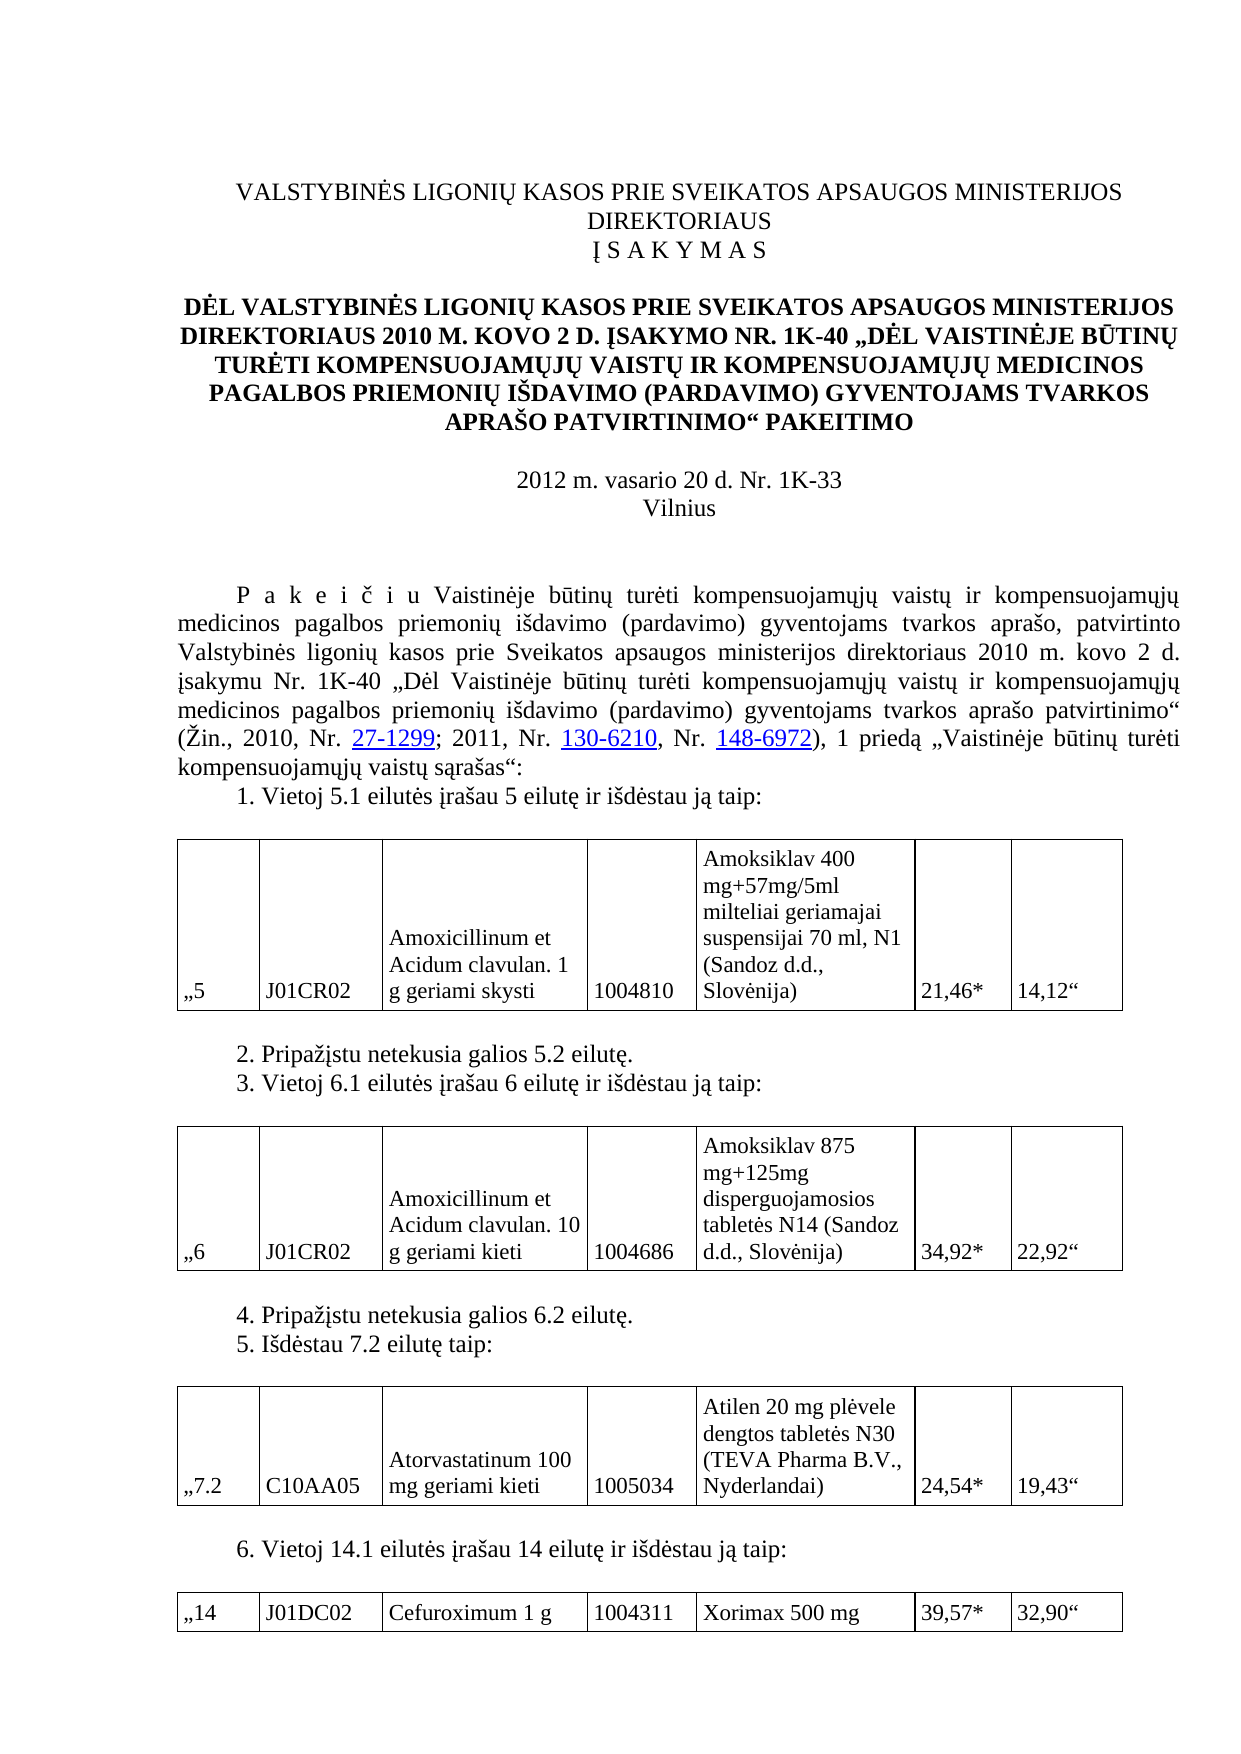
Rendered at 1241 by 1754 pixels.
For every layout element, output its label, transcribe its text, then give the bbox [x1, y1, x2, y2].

table_header Amoxicillinum et Acidum clavulan. 10 g geriami kieti [383, 1127, 587, 1270]
table_header 34,92* [916, 1127, 1011, 1270]
table_header 22,92“ [1012, 1127, 1122, 1270]
table_header Amoxicillinum et Acidum clavulan. 1 g geriami skysti [383, 840, 587, 1009]
table_header C10AA05 [260, 1387, 382, 1504]
table_header 24,54* [916, 1387, 1011, 1504]
table_header Atorvastatinum 100 mg geriami kieti [383, 1387, 587, 1504]
table_header „5 [178, 840, 259, 1009]
text 3. Vietoj 6.1 eilutės įrašau 6 eilutę ir išdėstau ją taip: [177, 1068, 1181, 1097]
table_header 1004686 [588, 1127, 696, 1270]
table_header 19,43“ [1012, 1387, 1122, 1504]
text 5. Išdėstau 7.2 eilutę taip: [177, 1329, 1181, 1357]
text 6. Vietoj 14.1 eilutės įrašau 14 eilutę ir išdėstau ją taip: [177, 1534, 1181, 1563]
table_header Amoksiklav 875 mg+125mg disperguojamosios tabletės N14 (Sandoz d.d., Slovėnija) [697, 1127, 914, 1270]
table_header Xorimax 500 mg [697, 1593, 914, 1631]
text 4. Pripažįstu netekusia galios 6.2 eilutę. [177, 1300, 1181, 1329]
table_header J01DC02 [260, 1593, 382, 1631]
text 1. Vietoj 5.1 eilutės įrašau 5 eilutę ir išdėstau ją taip: [177, 781, 1181, 810]
text Vilnius [177, 493, 1181, 522]
text 2. Pripažįstu netekusia galios 5.2 eilutę. [177, 1039, 1181, 1068]
table_header 32,90“ [1012, 1593, 1122, 1631]
table_header J01CR02 [260, 1127, 382, 1270]
table_header 1004311 [588, 1593, 696, 1631]
table_header 14,12“ [1012, 840, 1122, 1009]
table_header 1005034 [588, 1387, 696, 1504]
table_header „14 [178, 1593, 259, 1631]
table_header Cefuroximum 1 g [383, 1593, 587, 1631]
table_header „7.2 [178, 1387, 259, 1504]
table_header 39,57* [916, 1593, 1011, 1631]
text DĖL VALSTYBINĖS LIGONIŲ KASOS PRIE SVEIKATOS APSAUGOS MINISTERIJOS DIREKTORIAUS 2010 M. KOVO 2 D. ĮSAKYMO Nr. 1K-40 „dĖL VAISTINĖJE BŪTINŲ TURĖTI KOMPENSUOJAMŲJŲ VAISTŲ IR KOMPENSUOJAMŲJŲ MEDICINOS PAGALBOS PRIEMONIŲ IŠDAVIMO (PARDAVIMO) GYVENTOJAMS TVARKOS APRAŠO PATVIRTINIMO“ PAKEITIMO [177, 292, 1181, 436]
text Į S A K Y M A S [177, 235, 1181, 263]
text VALSTYBINĖS LIGONIŲ KASOS PRIE SVEIKATOS APSAUGOS MINISTERIJOS DIREKTORIAUS [177, 177, 1181, 235]
table_header 21,46* [916, 840, 1011, 1009]
table_header Atilen 20 mg plėvele dengtos tabletės N30 (TEVA Pharma B.V., Nyderlandai) [697, 1387, 914, 1504]
table_header Amoksiklav 400 mg+57mg/5ml milteliai geriamajai suspensijai 70 ml, N1 (Sandoz d.d., Slovėnija) [697, 840, 914, 1009]
table_header J01CR02 [260, 840, 382, 1009]
text P a k e i č i u Vaistinėje būtinų turėti kompensuojamųjų vaistų ir kompensuojamųjų medicinos pagalbos priemonių išdavimo (pardavimo) gyventojams tvarkos aprašo, patvirtinto Valstybinės ligonių kasos prie Sveikatos apsaugos ministerijos direktoriaus 2010 m. kovo 2 d. įsakymu Nr. 1K-40 „Dėl Vaistinėje būtinų turėti kompensuojamųjų vaistų ir kompensuojamųjų medicinos pagalbos priemonių išdavimo (pardavimo) gyventojams tvarkos aprašo patvirtinimo“ (Žin., 2010, Nr. 27-1299; 2011, Nr. 130-6210, Nr. 148-6972), 1 priedą „Vaistinėje būtinų turėti kompensuojamųjų vaistų sąrašas“: [177, 580, 1181, 781]
text 2012 m. vasario 20 d. Nr. 1K-33 [177, 465, 1181, 493]
table_header „6 [178, 1127, 259, 1270]
table_header 1004810 [588, 840, 696, 1009]
